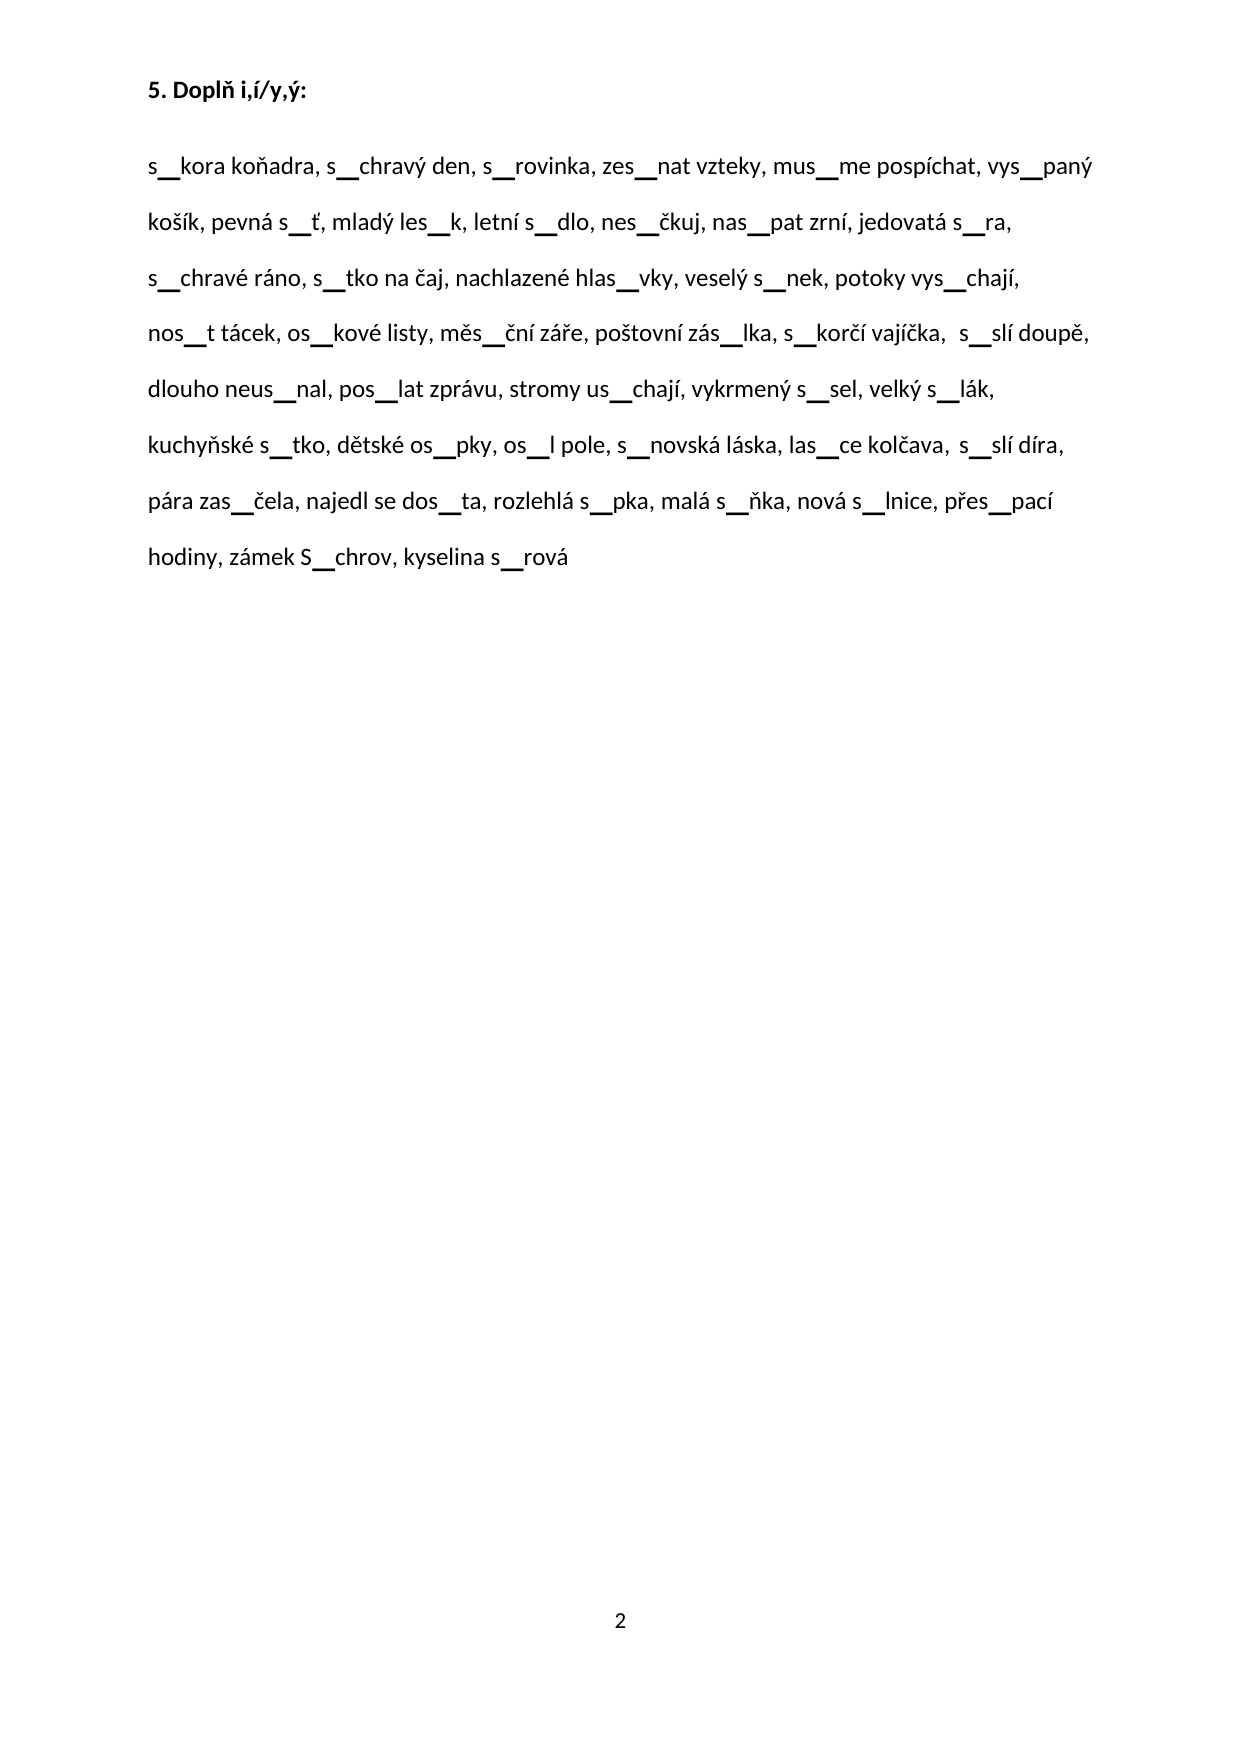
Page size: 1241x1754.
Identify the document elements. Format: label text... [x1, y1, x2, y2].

text hodiny, zámek S_chrov, kyselina s_rová [148, 521, 1093, 577]
text dlouho neus_nal, pos_lat zprávu, stromy us_chají, vykrmený s_sel, velký s_lák, kuchyňské s_tko, dětské os_pky, os_l pole, s_novská láska, las_ce kolčava, s_slí díra, pára zas_čela, najedl se dos_ta, rozlehlá s_pka, malá s_ňka, nová s_lnice, přes_pací [148, 353, 1093, 521]
text s_kora koňadra, s_chravý den, s_rovinka, zes_nat vzteky, mus_me pospíchat, vys_paný košík, pevná s_ť, mladý les_k, letní s_dlo, nes_čkuj, nas_pat zrní, jedovatá s_ra, s_chravé ráno, s_tko na čaj, nachlazené hlas_vky, veselý s_nek, potoky vys_chají, nos_t tácek, os_kové listy, měs_ční záře, poštovní zás_lka, s_korčí vajíčka, s_slí doupě, [148, 129, 1093, 353]
text 5. Doplň i,í/y,ý: [148, 74, 1093, 104]
